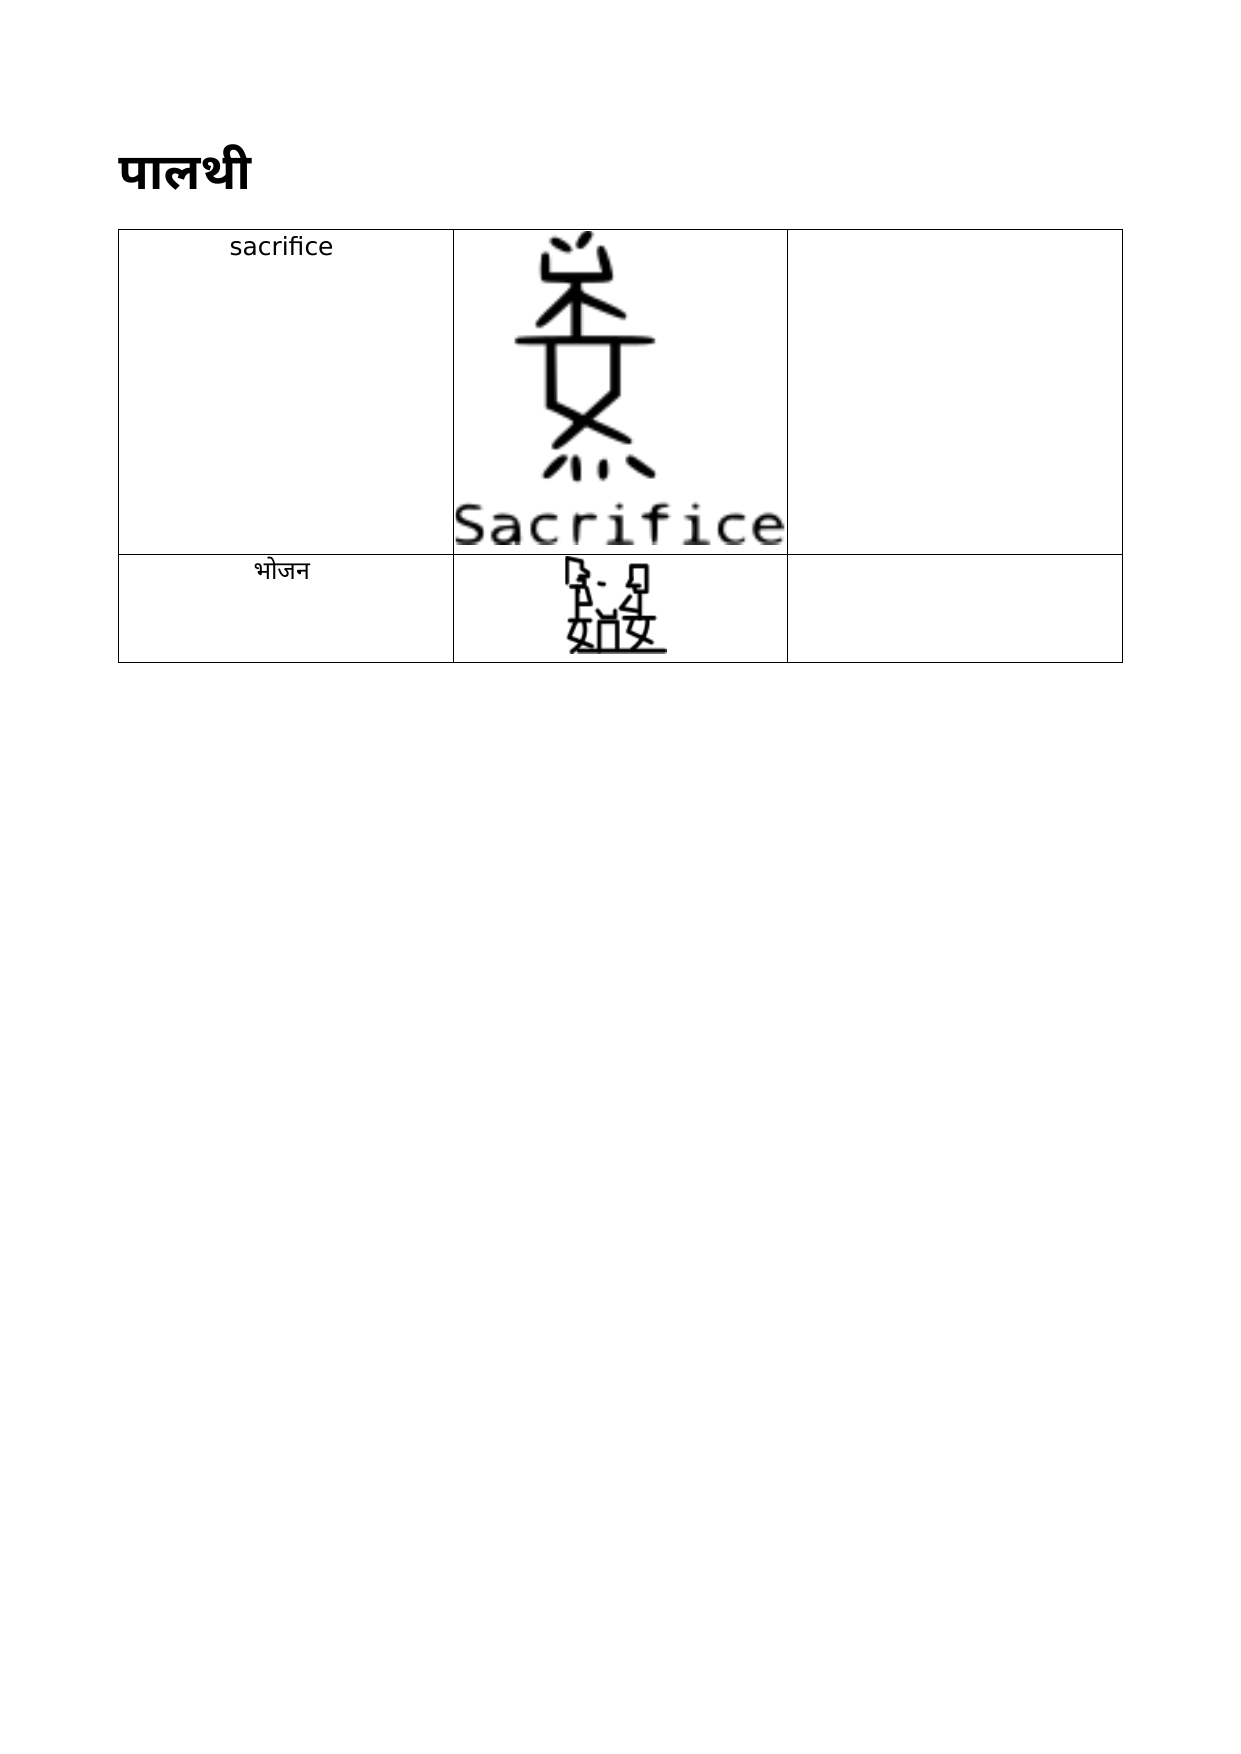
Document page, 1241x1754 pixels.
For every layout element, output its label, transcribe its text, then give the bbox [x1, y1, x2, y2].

table_header sacrifice [119, 230, 453, 553]
subtitle पालथी [118, 143, 1122, 201]
table_cell भोजन [119, 555, 453, 662]
table_cell [454, 555, 787, 662]
table_header [788, 230, 1122, 553]
picture [455, 231, 785, 545]
picture [565, 556, 667, 654]
table_cell [788, 555, 1122, 662]
table_header [454, 230, 787, 553]
